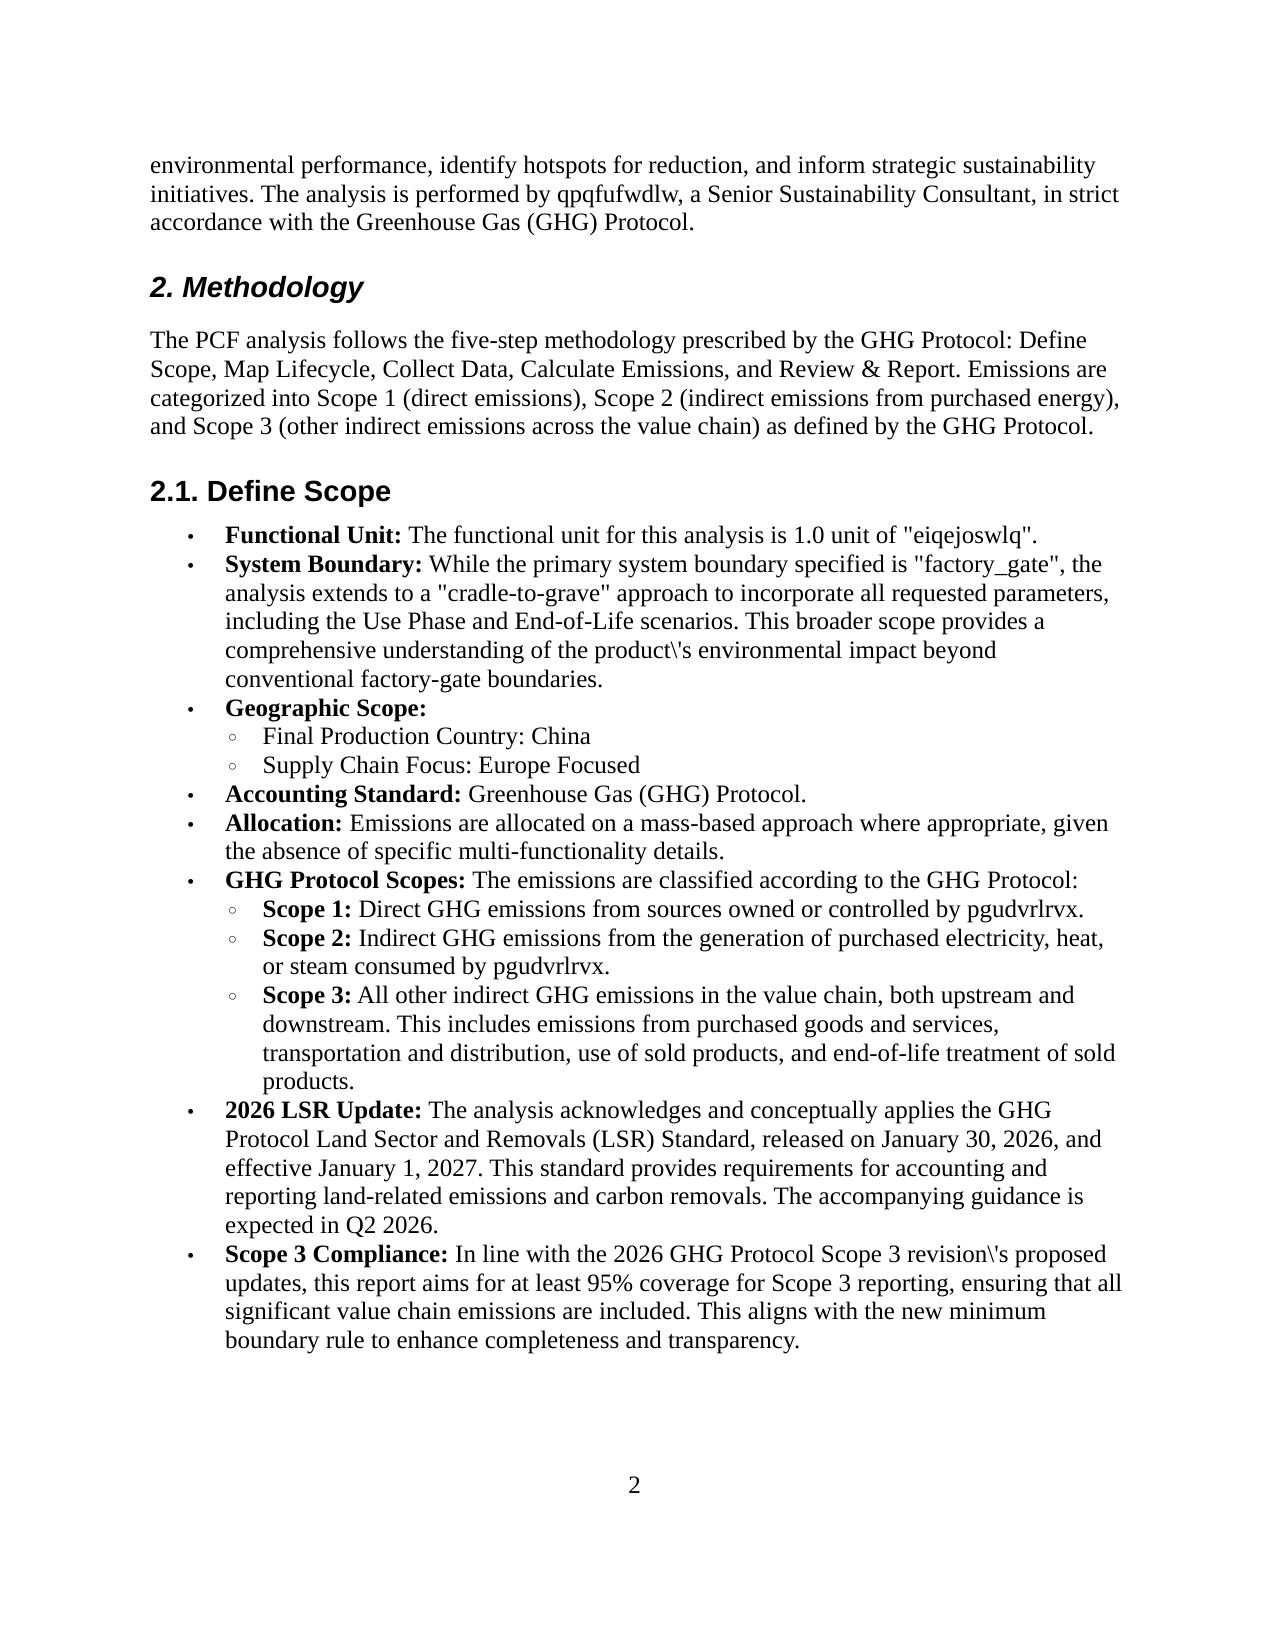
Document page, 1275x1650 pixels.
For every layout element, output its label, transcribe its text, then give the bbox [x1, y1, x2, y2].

subtitle 2.1. Define Scope [150, 474, 1125, 508]
list Supply Chain Focus: Europe Focused [225, 750, 1125, 779]
list Final Production Country: China [225, 721, 1125, 750]
list Allocation: Emissions are allocated on a mass-based approach where appropriate, given the absence of specific multi-functionality details. [187, 808, 1125, 865]
list GHG Protocol Scopes: The emissions are classified according to the GHG Protocol: [187, 865, 1125, 894]
text The PCF analysis follows the five-step methodology prescribed by the GHG Protocol: Define Scope, Map Lifecycle, Collect Data, Calculate Emissions, and Review & Report. Emissions are categorized into Scope 1 (direct emissions), Scope 2 (indirect emissions from purchased energy), and Scope 3 (other indirect emissions across the value chain) as defined by the GHG Protocol. [150, 325, 1125, 440]
list Functional Unit: The functional unit for this analysis is 1.0 unit of "eiqejoswlq". [187, 520, 1125, 549]
list 2026 LSR Update: The analysis acknowledges and conceptually applies the GHG Protocol Land Sector and Removals (LSR) Standard, released on January 30, 2026, and effective January 1, 2027. This standard provides requirements for accounting and reporting land-related emissions and carbon removals. The accompanying guidance is expected in Q2 2026. [187, 1095, 1125, 1239]
subtitle 2. Methodology [150, 270, 1125, 304]
list Scope 3: All other indirect GHG emissions in the value chain, both upstream and downstream. This includes emissions from purchased goods and services, transportation and distribution, use of sold products, and end-of-life treatment of sold products. [225, 980, 1125, 1095]
list Scope 3 Compliance: In line with the 2026 GHG Protocol Scope 3 revision\'s proposed updates, this report aims for at least 95% coverage for Scope 3 reporting, ensuring that all significant value chain emissions are included. This aligns with the new minimum boundary rule to enhance completeness and transparency. [187, 1239, 1125, 1354]
text environmental performance, identify hotspots for reduction, and inform strategic sustainability initiatives. The analysis is performed by qpqfufwdlw, a Senior Sustainability Consultant, in strict accordance with the Greenhouse Gas (GHG) Protocol. [150, 150, 1125, 236]
list Accounting Standard: Greenhouse Gas (GHG) Protocol. [187, 779, 1125, 808]
list System Boundary: While the primary system boundary specified is "factory_gate", the analysis extends to a "cradle-to-grave" approach to incorporate all requested parameters, including the Use Phase and End-of-Life scenarios. This broader scope provides a comprehensive understanding of the product\'s environmental impact beyond conventional factory-gate boundaries. [187, 549, 1125, 693]
list Scope 2: Indirect GHG emissions from the generation of purchased electricity, heat, or steam consumed by pgudvrlrvx. [225, 923, 1125, 980]
list Geographic Scope: [187, 693, 1125, 721]
list Scope 1: Direct GHG emissions from sources owned or controlled by pgudvrlrvx. [225, 894, 1125, 923]
